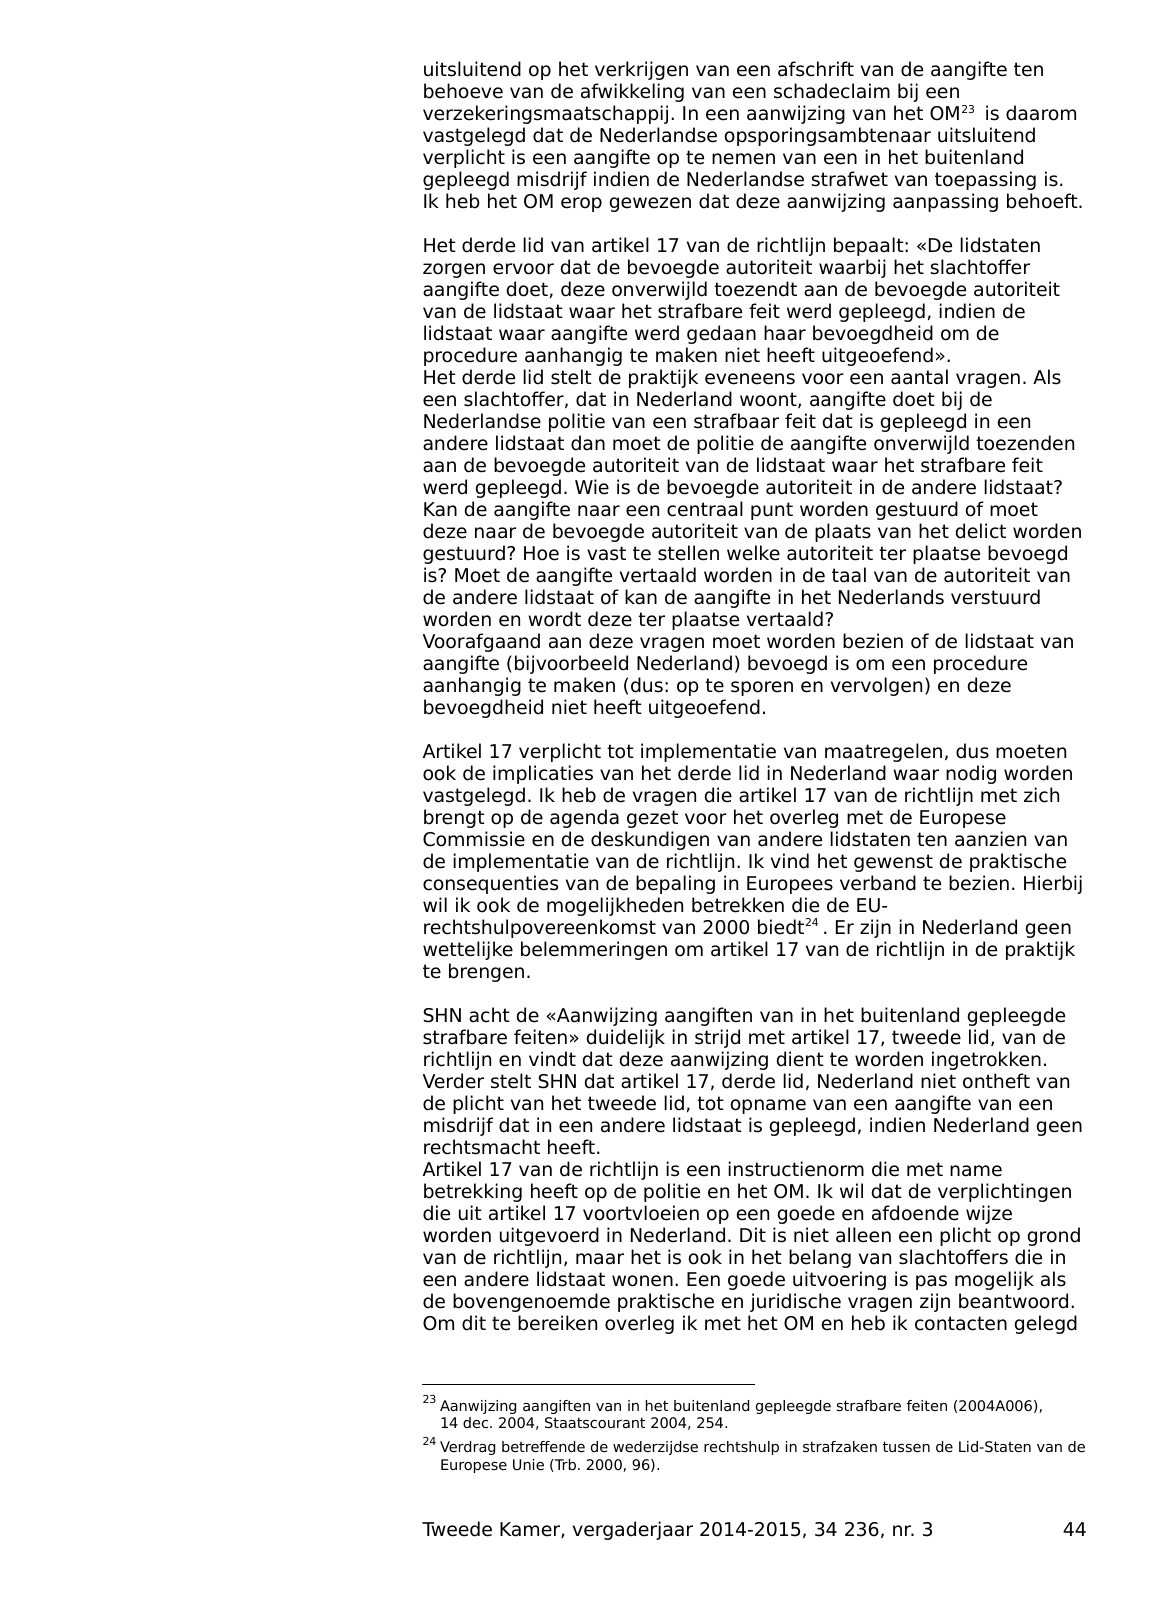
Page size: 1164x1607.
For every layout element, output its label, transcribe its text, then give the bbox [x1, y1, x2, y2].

text Het derde lid van artikel 17 van de richtlijn bepaalt: «De lidstaten zorgen ervoor dat de bevoegde autoriteit waarbij het slachtoffer aangifte doet, deze onverwijld toezendt aan de bevoegde autoriteit van de lidstaat waar het strafbare feit werd gepleegd, indien de lidstaat waar aangifte werd gedaan haar bevoegdheid om de procedure aanhangig te maken niet heeft uitgeoefend». [422, 235, 1087, 367]
text Aanwijzing aangiften van in het buitenland gepleegde strafbare feiten (2004A006), 14 dec. 2004, Staatscourant 2004, 254. [422, 1393, 1087, 1432]
text Het derde lid stelt de praktijk eveneens voor een aantal vragen. Als een slachtoffer, dat in Nederland woont, aangifte doet bij de Nederlandse politie van een strafbaar feit dat is gepleegd in een andere lidstaat dan moet de politie de aangifte onverwijld toezenden aan de bevoegde autoriteit van de lidstaat waar het strafbare feit werd gepleegd. Wie is de bevoegde autoriteit in de andere lidstaat? Kan de aangifte naar een centraal punt worden gestuurd of moet deze naar de bevoegde autoriteit van de plaats van het delict worden gestuurd? Hoe is vast te stellen welke autoriteit ter plaatse bevoegd is? Moet de aangifte vertaald worden in de taal van de autoriteit van de andere lidstaat of kan de aangifte in het Nederlands verstuurd worden en wordt deze ter plaatse vertaald? [422, 367, 1087, 631]
text uitsluitend op het verkrijgen van een afschrift van de aangifte ten behoeve van de afwikkeling van een schadeclaim bij een verzekeringsmaatschappij. In een aanwijzing van het OM is daarom vastgelegd dat de Nederlandse opsporingsambtenaar uitsluitend verplicht is een aangifte op te nemen van een in het buitenland gepleegd misdrijf indien de Nederlandse strafwet van toepassing is. Ik heb het OM erop gewezen dat deze aanwijzing aanpassing behoeft. [422, 59, 1087, 213]
text Voorafgaand aan deze vragen moet worden bezien of de lidstaat van aangifte (bijvoorbeeld Nederland) bevoegd is om een procedure aanhangig te maken (dus: op te sporen en vervolgen) en deze bevoegdheid niet heeft uitgeoefend. [422, 631, 1087, 719]
text Artikel 17 van de richtlijn is een instructienorm die met name betrekking heeft op de politie en het OM. Ik wil dat de verplichtingen die uit artikel 17 voortvloeien op een goede en afdoende wijze worden uitgevoerd in Nederland. Dit is niet alleen een plicht op grond van de richtlijn, maar het is ook in het belang van slachtoffers die in een andere lidstaat wonen. Een goede uitvoering is pas mogelijk als de bovengenoemde praktische en juridische vragen zijn beantwoord. Om dit te bereiken overleg ik met het OM en heb ik contacten gelegd [422, 1159, 1087, 1334]
text SHN acht de «Aanwijzing aangiften van in het buitenland gepleegde strafbare feiten» duidelijk in strijd met artikel 17, tweede lid, van de richtlijn en vindt dat deze aanwijzing dient te worden ingetrokken. Verder stelt SHN dat artikel 17, derde lid, Nederland niet ontheft van de plicht van het tweede lid, tot opname van een aangifte van een misdrijf dat in een andere lidstaat is gepleegd, indien Nederland geen rechtsmacht heeft. [422, 1005, 1087, 1159]
text Verdrag betreffende de wederzijdse rechtshulp in strafzaken tussen de Lid-Staten van de Europese Unie (Trb. 2000, 96). [422, 1435, 1087, 1474]
text Artikel 17 verplicht tot implementatie van maatregelen, dus moeten ook de implicaties van het derde lid in Nederland waar nodig worden vastgelegd. Ik heb de vragen die artikel 17 van de richtlijn met zich brengt op de agenda gezet voor het overleg met de Europese Commissie en de deskundigen van andere lidstaten ten aanzien van de implementatie van de richtlijn. Ik vind het gewenst de praktische consequenties van de bepaling in Europees verband te bezien. Hierbij wil ik ook de mogelijkheden betrekken die de EU-rechtshulpovereenkomst van 2000 biedt. Er zijn in Nederland geen wettelijke belemmeringen om artikel 17 van de richtlijn in de praktijk te brengen. [422, 741, 1087, 983]
